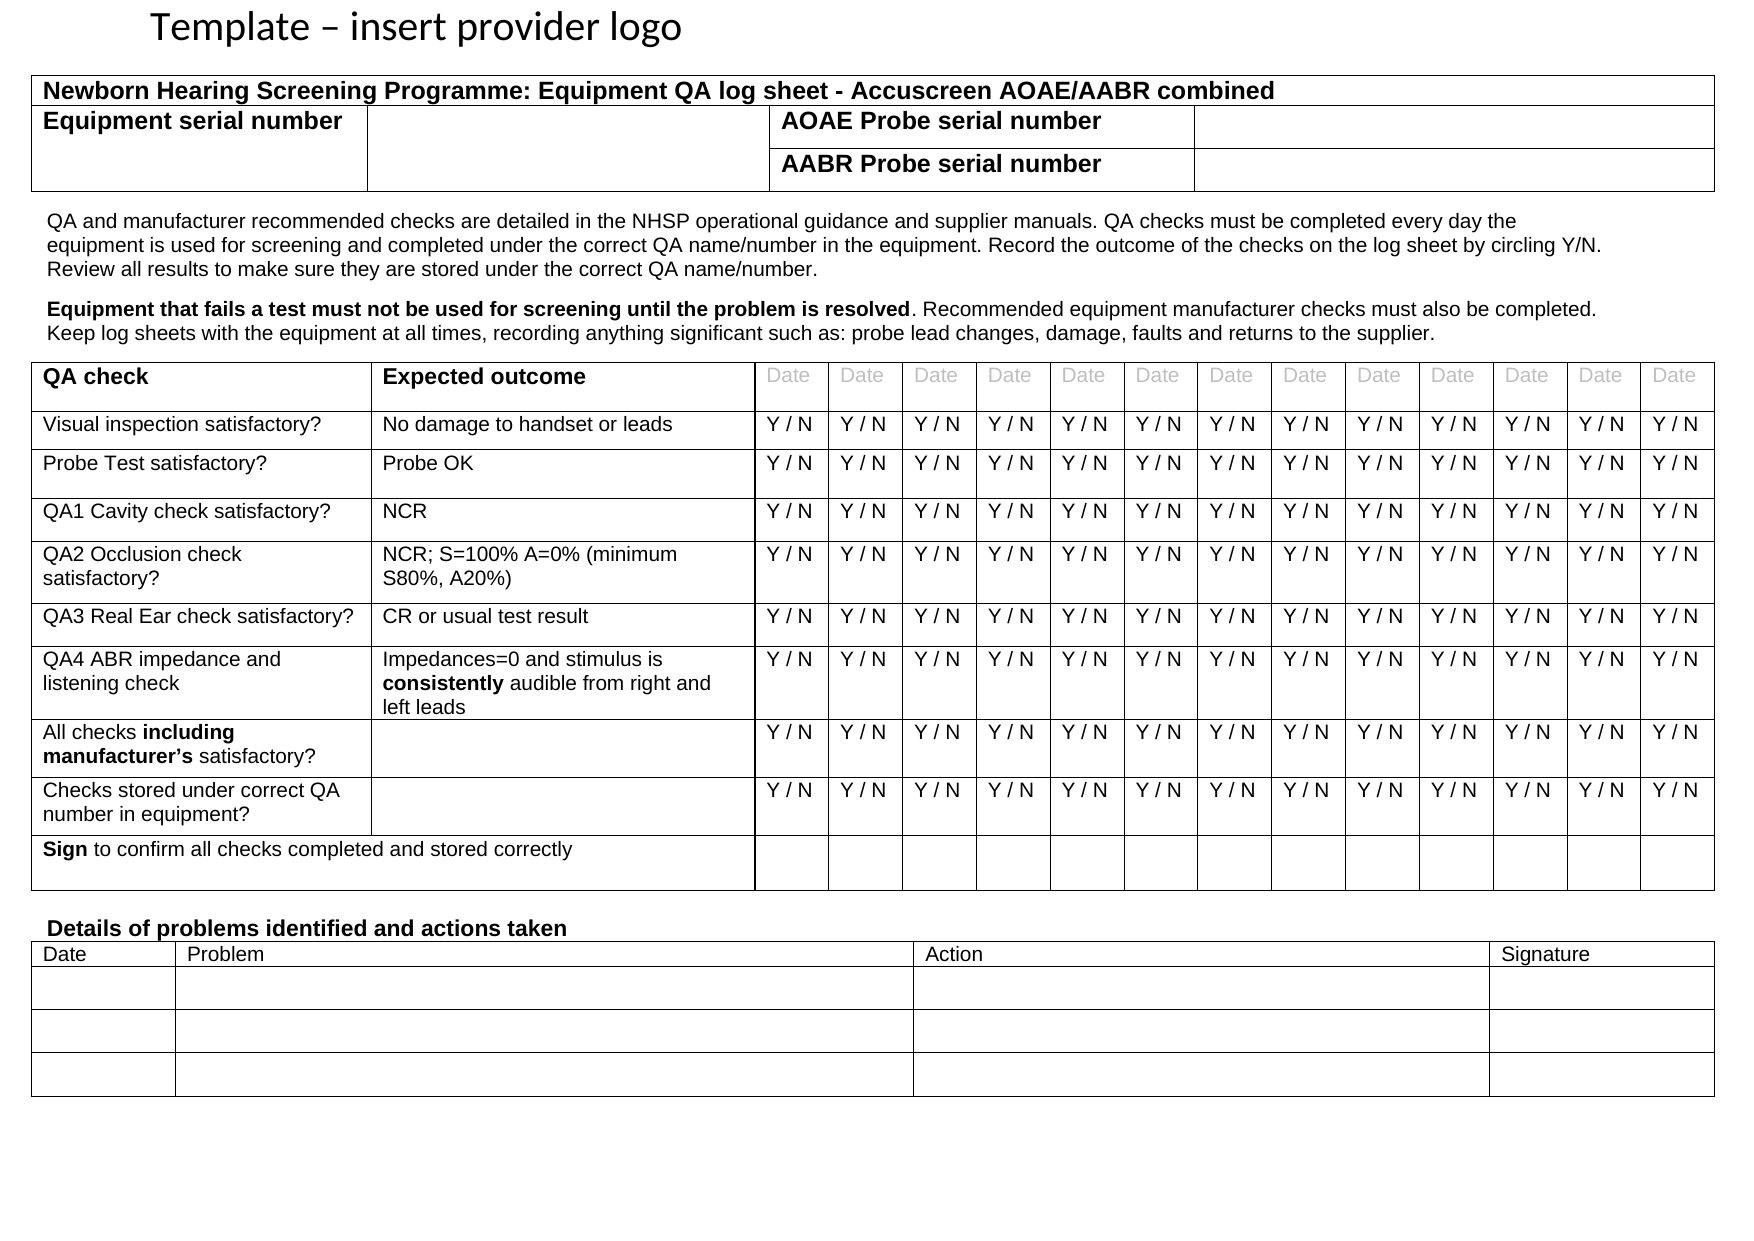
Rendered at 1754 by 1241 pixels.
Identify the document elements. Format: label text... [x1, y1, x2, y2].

table_cell Y / N [977, 542, 1050, 603]
table_cell Y / N [756, 499, 828, 541]
table_header Date [1346, 363, 1419, 411]
table_cell [1195, 106, 1714, 148]
table_cell Y / N [1125, 720, 1197, 777]
table_cell Y / N [1568, 647, 1640, 719]
table_header Date [1198, 363, 1271, 411]
table_cell [1568, 836, 1640, 890]
table_cell [1051, 836, 1124, 890]
table_cell Y / N [1051, 412, 1124, 449]
table_cell Y / N [1494, 412, 1567, 449]
table_header Date [1420, 363, 1493, 411]
table_cell Y / N [1346, 720, 1419, 777]
table_cell Y / N [756, 604, 828, 646]
table_cell [32, 967, 175, 1009]
table_cell Y / N [756, 542, 828, 603]
table_header Expected outcome [372, 363, 754, 411]
table_header Date [829, 363, 902, 411]
table_cell [914, 1010, 1489, 1052]
table_cell Y / N [1420, 778, 1493, 835]
table_cell Checks stored under correct QA number in equipment? [32, 778, 371, 835]
table_cell Y / N [829, 720, 902, 777]
table_cell Y / N [903, 604, 976, 646]
table_cell Y / N [1051, 647, 1124, 719]
table_cell Y / N [1420, 604, 1493, 646]
table_cell QA2 Occlusion check satisfactory? [32, 542, 371, 603]
table_cell Y / N [1568, 499, 1640, 541]
table_cell Y / N [1420, 720, 1493, 777]
table_cell NCR; S=100% A=0% (minimum S80%, A20%) [372, 542, 754, 603]
table_cell [1490, 967, 1714, 1009]
table_cell QA4 ABR impedance and listening check [32, 647, 371, 719]
table_cell Impedances=0 and stimulus is consistently audible from right and left leads [372, 647, 754, 719]
table_cell Y / N [1051, 499, 1124, 541]
table_header Date [32, 942, 175, 966]
table_cell Y / N [1125, 450, 1197, 498]
table_cell Y / N [903, 720, 976, 777]
table_cell Y / N [829, 450, 902, 498]
table_cell [372, 778, 754, 835]
table_cell Y / N [977, 647, 1050, 719]
table_cell Y / N [1198, 720, 1271, 777]
table_cell Y / N [977, 604, 1050, 646]
table_cell Y / N [1125, 647, 1197, 719]
table_cell Y / N [903, 450, 976, 498]
table_cell Probe OK [372, 450, 754, 498]
table_cell Y / N [1494, 647, 1567, 719]
table_cell Y / N [1494, 542, 1567, 603]
table_cell [977, 836, 1050, 890]
table_cell [1272, 836, 1345, 890]
table_cell Y / N [1051, 604, 1124, 646]
table_cell Y / N [1198, 542, 1271, 603]
table_cell Y / N [1420, 450, 1493, 498]
table_cell [176, 1010, 913, 1052]
table_cell Y / N [829, 647, 902, 719]
table_cell Y / N [1346, 412, 1419, 449]
table_cell Y / N [1420, 412, 1493, 449]
table_cell [1420, 836, 1493, 890]
table_cell Y / N [1641, 778, 1714, 835]
table_cell [914, 967, 1489, 1009]
table_cell Y / N [829, 412, 902, 449]
table_cell [829, 836, 902, 890]
table_cell [1494, 836, 1567, 890]
table_cell Y / N [1198, 499, 1271, 541]
table_cell Y / N [903, 647, 976, 719]
table_cell [372, 720, 754, 777]
table_header QA check [32, 363, 371, 411]
table_cell Y / N [1494, 499, 1567, 541]
table_cell QA3 Real Ear check satisfactory? [32, 604, 371, 646]
table_cell Y / N [1568, 450, 1640, 498]
table_cell Y / N [903, 412, 976, 449]
table_cell Y / N [1568, 542, 1640, 603]
table_cell Equipment serial number [32, 106, 367, 191]
table_cell Y / N [1568, 412, 1640, 449]
table_cell Y / N [1568, 720, 1640, 777]
table_cell NCR [372, 499, 754, 541]
table_cell Y / N [1346, 778, 1419, 835]
table_header Signature [1490, 942, 1714, 966]
table_cell Y / N [1051, 450, 1124, 498]
table_cell Y / N [756, 778, 828, 835]
table_cell Y / N [1125, 499, 1197, 541]
table_cell Y / N [1494, 720, 1567, 777]
table_cell Y / N [756, 450, 828, 498]
table_cell Y / N [1568, 604, 1640, 646]
table_cell Y / N [756, 720, 828, 777]
table_cell Y / N [1272, 499, 1345, 541]
table_cell Visual inspection satisfactory? [32, 412, 371, 449]
table_cell No damage to handset or leads [372, 412, 754, 449]
table_cell Y / N [1641, 604, 1714, 646]
table_cell Y / N [977, 778, 1050, 835]
table_cell [1125, 836, 1197, 890]
table_cell Y / N [1272, 542, 1345, 603]
table_cell [1198, 836, 1271, 890]
table_cell Y / N [1051, 778, 1124, 835]
table_cell Y / N [977, 450, 1050, 498]
table_cell Y / N [1125, 542, 1197, 603]
table_cell Y / N [1346, 647, 1419, 719]
table_header Date [756, 363, 828, 411]
table_cell [1641, 836, 1714, 890]
table_cell Y / N [1420, 499, 1493, 541]
table_cell Y / N [1641, 450, 1714, 498]
table_cell [1346, 836, 1419, 890]
table_cell Sign to confirm all checks completed and stored correctly [32, 836, 754, 890]
table_cell Y / N [1051, 542, 1124, 603]
table_cell Y / N [977, 499, 1050, 541]
table_cell [176, 967, 913, 1009]
table_cell Y / N [1494, 604, 1567, 646]
text QA and manufacturer recommended checks are detailed in the NHSP operational guidance and supplier manuals. QA checks must be completed every day the equipment is used for screening and completed under the correct QA name/number in the equipment. Record the outcome of the checks on the log sheet by circling Y/N. Review all results to make sure they are stored under the correct QA name/number. [47, 209, 1604, 281]
table_header Date [1568, 363, 1640, 411]
table_header Date [1641, 363, 1714, 411]
table_cell Y / N [977, 720, 1050, 777]
table_cell Y / N [903, 542, 976, 603]
table_cell Y / N [977, 412, 1050, 449]
table_header Date [1272, 363, 1345, 411]
table_cell QA1 Cavity check satisfactory? [32, 499, 371, 541]
table_cell Y / N [829, 778, 902, 835]
table_cell Y / N [1198, 604, 1271, 646]
table_header Date [1125, 363, 1197, 411]
table_cell [1490, 1010, 1714, 1052]
table_cell Y / N [1125, 778, 1197, 835]
table_cell [32, 1010, 175, 1052]
table_cell Y / N [829, 542, 902, 603]
table_cell Y / N [1272, 720, 1345, 777]
table_cell [903, 836, 976, 890]
table_cell [756, 836, 828, 890]
table_cell Y / N [1494, 450, 1567, 498]
table_cell Y / N [756, 412, 828, 449]
table_cell Y / N [903, 778, 976, 835]
table_cell Y / N [1272, 647, 1345, 719]
table_cell Y / N [1198, 778, 1271, 835]
table_cell Y / N [1568, 778, 1640, 835]
table_cell Y / N [1272, 778, 1345, 835]
table_header Date [977, 363, 1050, 411]
table_cell Y / N [1494, 778, 1567, 835]
table_cell Y / N [1641, 647, 1714, 719]
table_cell [1490, 1053, 1714, 1096]
table_cell Y / N [1198, 450, 1271, 498]
text Equipment that fails a test must not be used for screening until the problem is resolved. Recommended equipment manufacturer checks must also be completed. Keep log sheets with the equipment at all times, recording anything significant such as: probe lead changes, damage, faults and returns to the supplier. [47, 297, 1604, 345]
table_cell [176, 1053, 913, 1096]
table_cell AOAE Probe serial number [770, 106, 1194, 148]
table_cell AABR Probe serial number [770, 149, 1194, 191]
table_header Date [903, 363, 976, 411]
table_header Action [914, 942, 1489, 966]
table_cell [1195, 149, 1714, 191]
table_cell Probe Test satisfactory? [32, 450, 371, 498]
table_cell Y / N [1198, 647, 1271, 719]
table_header Problem [176, 942, 913, 966]
table_cell All checks including manufacturer’s satisfactory? [32, 720, 371, 777]
table_cell Y / N [829, 499, 902, 541]
table_cell Y / N [1641, 720, 1714, 777]
text Details of problems identified and actions taken [47, 915, 1604, 941]
table_cell [914, 1053, 1489, 1096]
table_cell Y / N [1051, 720, 1124, 777]
table_cell [368, 106, 769, 191]
table_cell Y / N [829, 604, 902, 646]
table_cell Y / N [1346, 542, 1419, 603]
table_cell Y / N [1272, 604, 1345, 646]
table_cell Y / N [1420, 647, 1493, 719]
table_cell Y / N [756, 647, 828, 719]
table_cell Y / N [1346, 604, 1419, 646]
table_cell Y / N [1420, 542, 1493, 603]
table_cell Y / N [1272, 450, 1345, 498]
table_cell Y / N [1641, 499, 1714, 541]
table_cell CR or usual test result [372, 604, 754, 646]
table_cell Y / N [903, 499, 976, 541]
table_cell Y / N [1125, 604, 1197, 646]
table_header Date [1494, 363, 1567, 411]
table_cell Y / N [1346, 499, 1419, 541]
table_cell Y / N [1125, 412, 1197, 449]
table_cell Y / N [1198, 412, 1271, 449]
table_cell Y / N [1641, 542, 1714, 603]
table_cell Y / N [1272, 412, 1345, 449]
table_cell Y / N [1641, 412, 1714, 449]
table_header Newborn Hearing Screening Programme: Equipment QA log sheet - Accuscreen AOAE/AABR combined [32, 76, 1714, 105]
table_header Date [1051, 363, 1124, 411]
table_cell Y / N [1346, 450, 1419, 498]
table_cell [32, 1053, 175, 1096]
